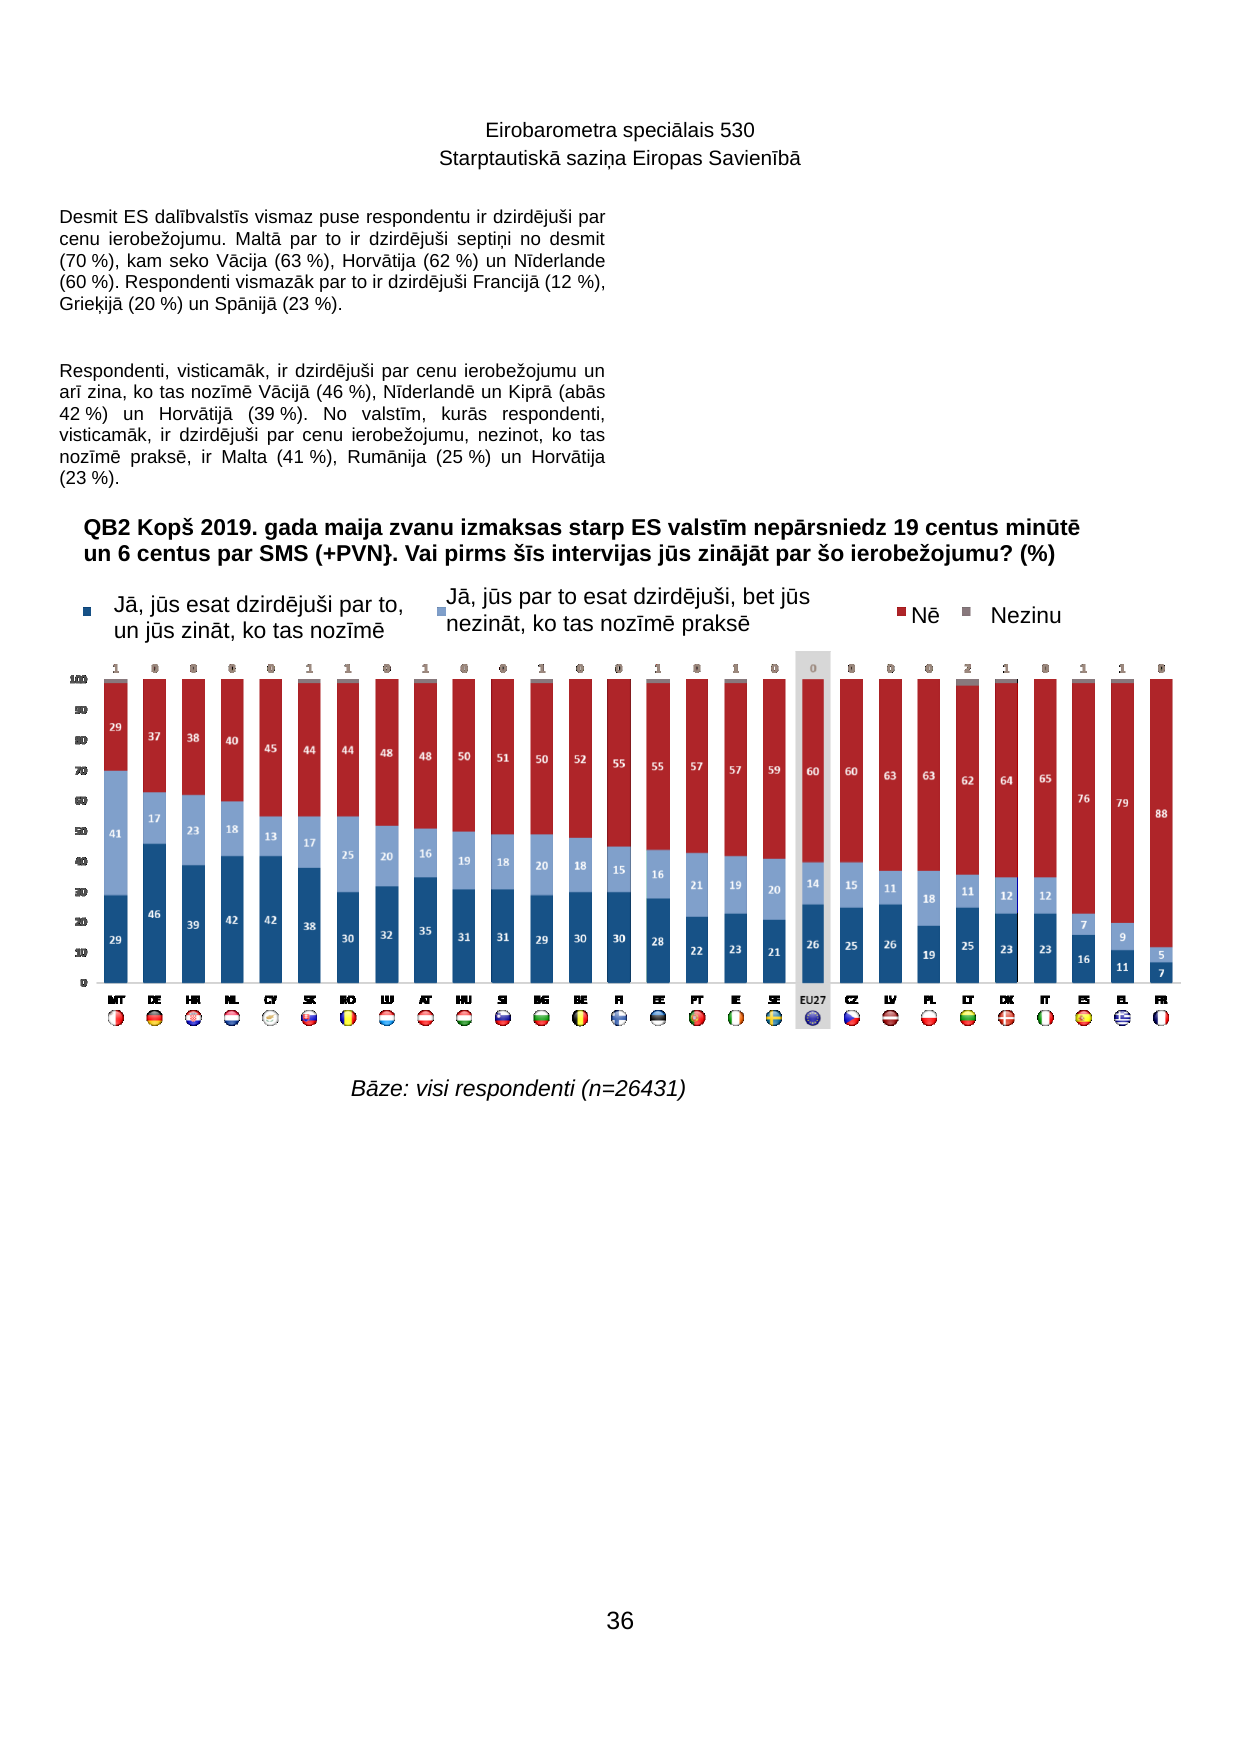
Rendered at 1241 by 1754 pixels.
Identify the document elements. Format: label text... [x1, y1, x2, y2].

text Respondenti, visticamāk, ir dzirdējuši par cenu ierobežojumu un arī zina, ko tas nozīmē Vācijā (46 %), Nīderlandē un Kiprā (abās 42 %) un Horvātijā (39 %). No valstīm, kurās respondenti, visticamāk, ir dzirdējuši par cenu ierobežojumu, nezinot, ko tas nozīmē praksē, ir Malta (41 %), Rumānija (25 %) un Horvātija (23 %). [59, 359, 605, 489]
picture [76, 589, 971, 626]
picture [547, 620, 554, 626]
picture [59, 650, 1182, 1029]
text Desmit ES dalībvalstīs vismaz puse respondentu ir dzirdējuši par cenu ierobežojumu. Maltā par to ir dzirdējuši septiņi no desmit (70 %), kam seko Vācija (63 %), Horvātija (62 %) un Nīderlande (60 %). Respondenti vismazāk par to ir dzirdējuši Francijā (12 %), Grieķijā (20 %) un Spānijā (23 %). [59, 206, 605, 314]
picture [615, 620, 622, 626]
